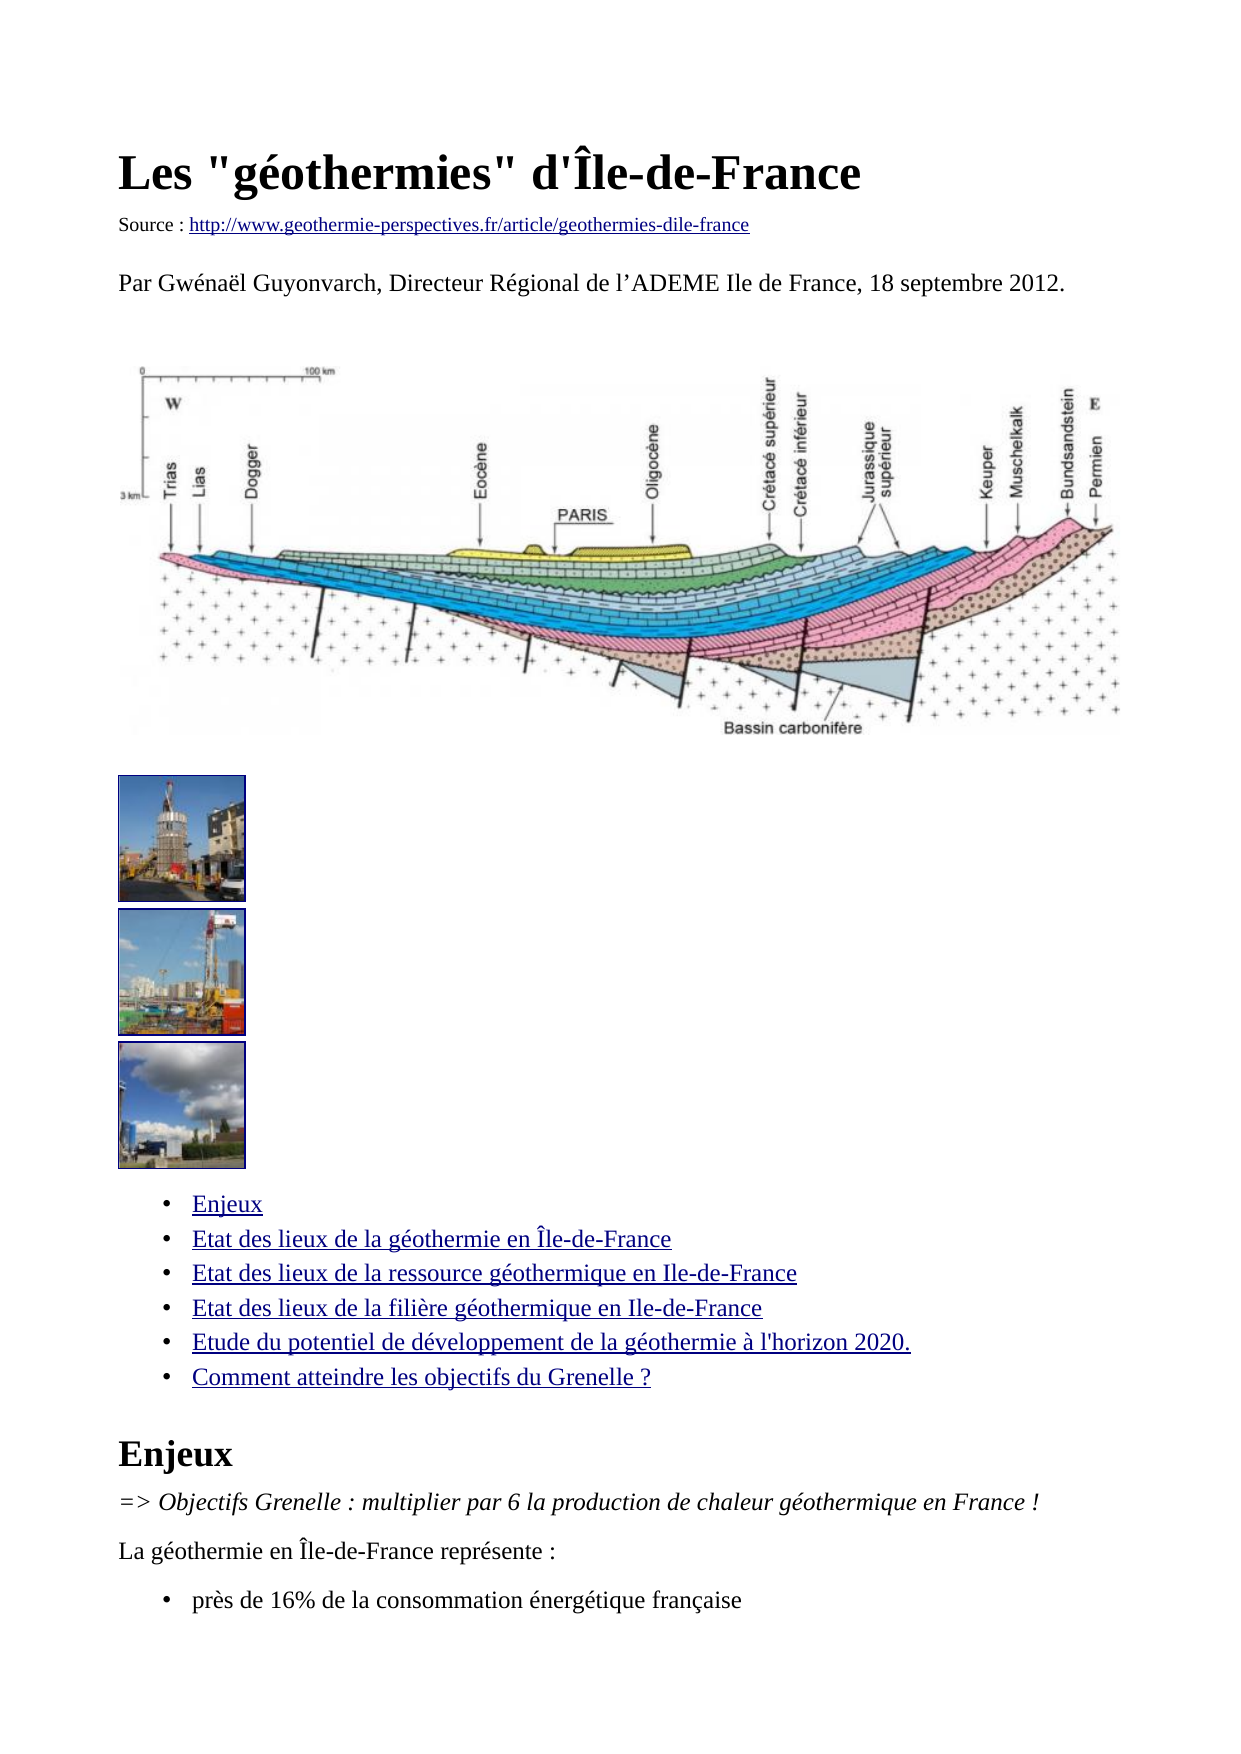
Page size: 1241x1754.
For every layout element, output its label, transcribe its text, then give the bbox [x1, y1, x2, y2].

picture [120, 366, 1121, 735]
list Enjeux [162, 1189, 1122, 1218]
list près de 16% de la consommation énergétique française [162, 1585, 1122, 1614]
picture [119, 910, 244, 1034]
text => Objectifs Grenelle : multiplier par 6 la production de chaleur géothermique en France ! [118, 1487, 1122, 1516]
list Etat des lieux de la filière géothermique en Ile-de-France [162, 1293, 1122, 1321]
picture [119, 1043, 244, 1168]
text La géothermie en Île-de-France représente : [118, 1536, 1122, 1565]
subtitle Les "géothermies" d'Île-de-France [118, 143, 1122, 201]
list Comment atteindre les objectifs du Grenelle ? [162, 1362, 1122, 1390]
subtitle Enjeux [118, 1432, 1122, 1475]
list Etat des lieux de la ressource géothermique en Ile-de-France [162, 1258, 1122, 1287]
text Par Gwénaël Guyonvarch, Directeur Régional de l’ADEME Ile de France, 18 septembre 2012. [118, 268, 1122, 297]
text Source : http://www.geothermie-perspectives.fr/article/geothermies-dile-france [118, 213, 1122, 247]
picture [119, 776, 244, 901]
list Etude du potentiel de développement de la géothermie à l'horizon 2020. [162, 1327, 1122, 1356]
list Etat des lieux de la géothermie en Île-de-France [162, 1224, 1122, 1252]
